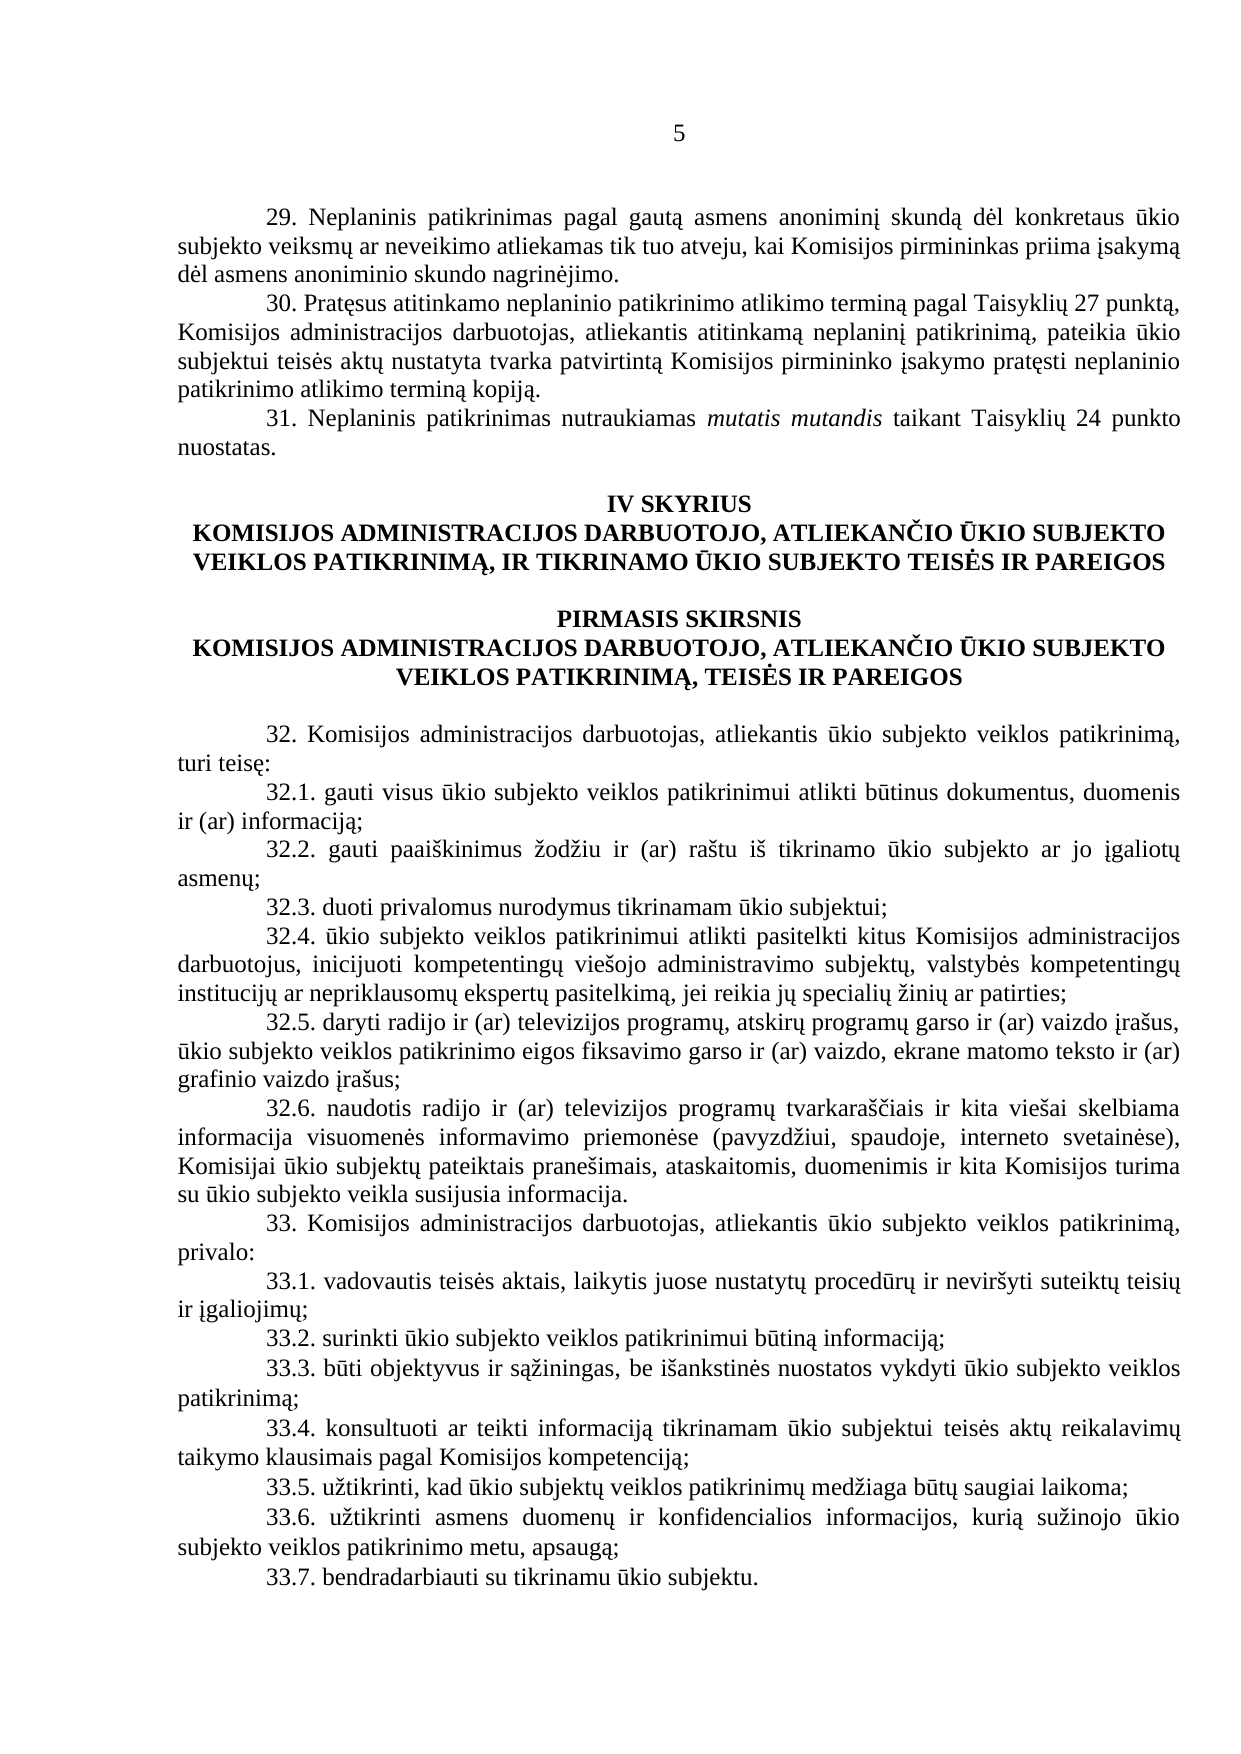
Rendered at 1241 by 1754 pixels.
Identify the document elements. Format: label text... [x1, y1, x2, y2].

text 33.4. konsultuoti ar teikti informaciją tikrinamam ūkio subjektui teisės aktų reikalavimų taikymo klausimais pagal Komisijos kompetenciją; [177, 1412, 1181, 1471]
text 33.7. bendradarbiauti su tikrinamu ūkio subjektu. [177, 1561, 1181, 1590]
text KOMISIJOS ADMINISTRACIJOS DARBUOTOJO, ATLIEKANČIO ŪKIO SUBJEKTO VEIKLOS PATIKRINIMĄ, IR TIKRINAMO ŪKIO SUBJEKTO TEISĖS IR PAREIGOS [177, 518, 1181, 576]
text 32.3. duoti privalomus nurodymus tikrinamam ūkio subjektui; [177, 892, 1181, 921]
text 33. Komisijos administracijos darbuotojas, atliekantis ūkio subjekto veiklos patikrinimą, privalo: [177, 1208, 1181, 1266]
text IV SKYRIUS [177, 489, 1181, 518]
text 29. Neplaninis patikrinimas pagal gautą asmens anoniminį skundą dėl konkretaus ūkio subjekto veiksmų ar neveikimo atliekamas tik tuo atveju, kai Komisijos pirmininkas priima įsakymą dėl asmens anoniminio skundo nagrinėjimo. [177, 202, 1181, 288]
text 32.5. daryti radijo ir (ar) televizijos programų, atskirų programų garso ir (ar) vaizdo įrašus, ūkio subjekto veiklos patikrinimo eigos fiksavimo garso ir (ar) vaizdo, ekrane matomo teksto ir (ar) grafinio vaizdo įrašus; [177, 1007, 1181, 1093]
text 33.3. būti objektyvus ir sąžiningas, be išankstinės nuostatos vykdyti ūkio subjekto veiklos patikrinimą; [177, 1352, 1181, 1412]
text 32.1. gauti visus ūkio subjekto veiklos patikrinimui atlikti būtinus dokumentus, duomenis ir (ar) informaciją; [177, 777, 1181, 834]
text 32.4. ūkio subjekto veiklos patikrinimui atlikti pasitelkti kitus Komisijos administracijos darbuotojus, inicijuoti kompetentingų viešojo administravimo subjektų, valstybės kompetentingų institucijų ar nepriklausomų ekspertų pasitelkimą, jei reikia jų specialių žinių ar patirties; [177, 921, 1181, 1007]
text 33.1. vadovautis teisės aktais, laikytis juose nustatytų procedūrų ir neviršyti suteiktų teisių ir įgaliojimų; [177, 1266, 1181, 1323]
text 30. Pratęsus atitinkamo neplaninio patikrinimo atlikimo terminą pagal Taisyklių 27 punktą, Komisijos administracijos darbuotojas, atliekantis atitinkamą neplaninį patikrinimą, pateikia ūkio subjektui teisės aktų nustatyta tvarka patvirtintą Komisijos pirmininko įsakymo pratęsti neplaninio patikrinimo atlikimo terminą kopiją. [177, 288, 1181, 403]
text 33.6. užtikrinti asmens duomenų ir konfidencialios informacijos, kurią sužinojo ūkio subjekto veiklos patikrinimo metu, apsaugą; [177, 1501, 1181, 1561]
text 32.2. gauti paaiškinimus žodžiu ir (ar) raštu iš tikrinamo ūkio subjekto ar jo įgaliotų asmenų; [177, 834, 1181, 892]
text PIRMASIS SKIRSNIS [177, 604, 1181, 633]
text 33.2. surinkti ūkio subjekto veiklos patikrinimui būtiną informaciją; [177, 1323, 1181, 1352]
text KOMISIJOS ADMINISTRACIJOS DARBUOTOJO, ATLIEKANČIO ŪKIO SUBJEKTO VEIKLOS PATIKRINIMĄ, TEISĖS IR PAREIGOS [177, 633, 1181, 691]
text 32.6. naudotis radijo ir (ar) televizijos programų tvarkaraščiais ir kita viešai skelbiama informacija visuomenės informavimo priemonėse (pavyzdžiui, spaudoje, interneto svetainėse), Komisijai ūkio subjektų pateiktais pranešimais, ataskaitomis, duomenimis ir kita Komisijos turima su ūkio subjekto veikla susijusia informacija. [177, 1093, 1181, 1208]
text 33.5. užtikrinti, kad ūkio subjektų veiklos patikrinimų medžiaga būtų saugiai laikoma; [177, 1471, 1181, 1501]
text 32. Komisijos administracijos darbuotojas, atliekantis ūkio subjekto veiklos patikrinimą, turi teisę: [177, 719, 1181, 777]
text 31. Neplaninis patikrinimas nutraukiamas mutatis mutandis taikant Taisyklių 24 punkto nuostatas. [177, 403, 1181, 461]
